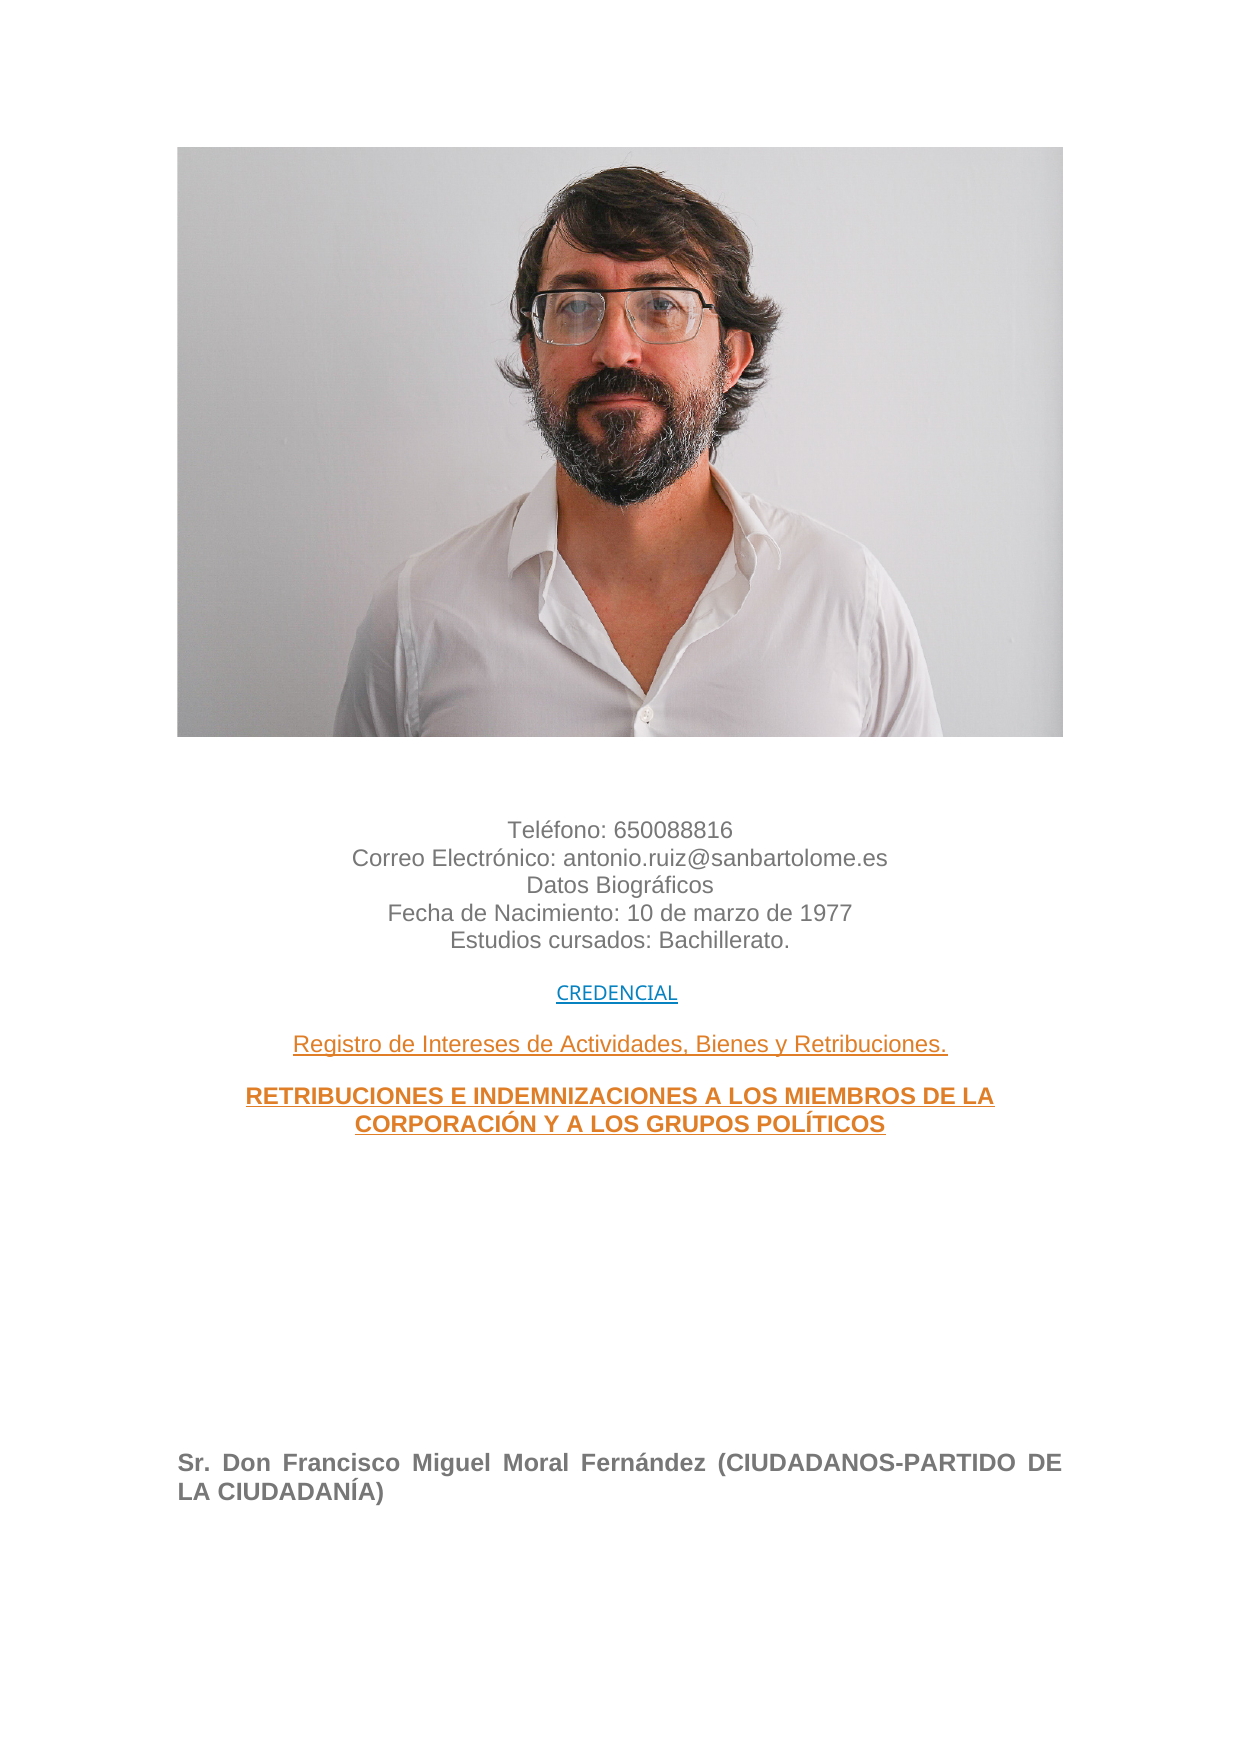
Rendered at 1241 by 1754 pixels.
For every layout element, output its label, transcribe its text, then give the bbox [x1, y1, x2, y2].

picture [177, 147, 1063, 737]
text RETRIBUCIONES E INDEMNIZACIONES A LOS MIEMBROS DE LA CORPORACIÓN Y A LOS GRUPOS POLÍTICOS [177, 1082, 1063, 1137]
text Teléfono: 650088816 Correo Electrónico: antonio.ruiz@sanbartolome.es Datos Biográficos Fecha de Nacimiento: 10 de marzo de 1977 Estudios cursados: Bachillerato. [177, 816, 1063, 954]
text CREDENCIAL [177, 978, 1063, 1006]
text Registro de Intereses de Actividades, Bienes y Retribuciones. [177, 1030, 1063, 1058]
text Sr. Don Francisco Miguel Moral Fernández (CIUDADANOS-PARTIDO DE LA CIUDADANÍA) [177, 1448, 1063, 1506]
